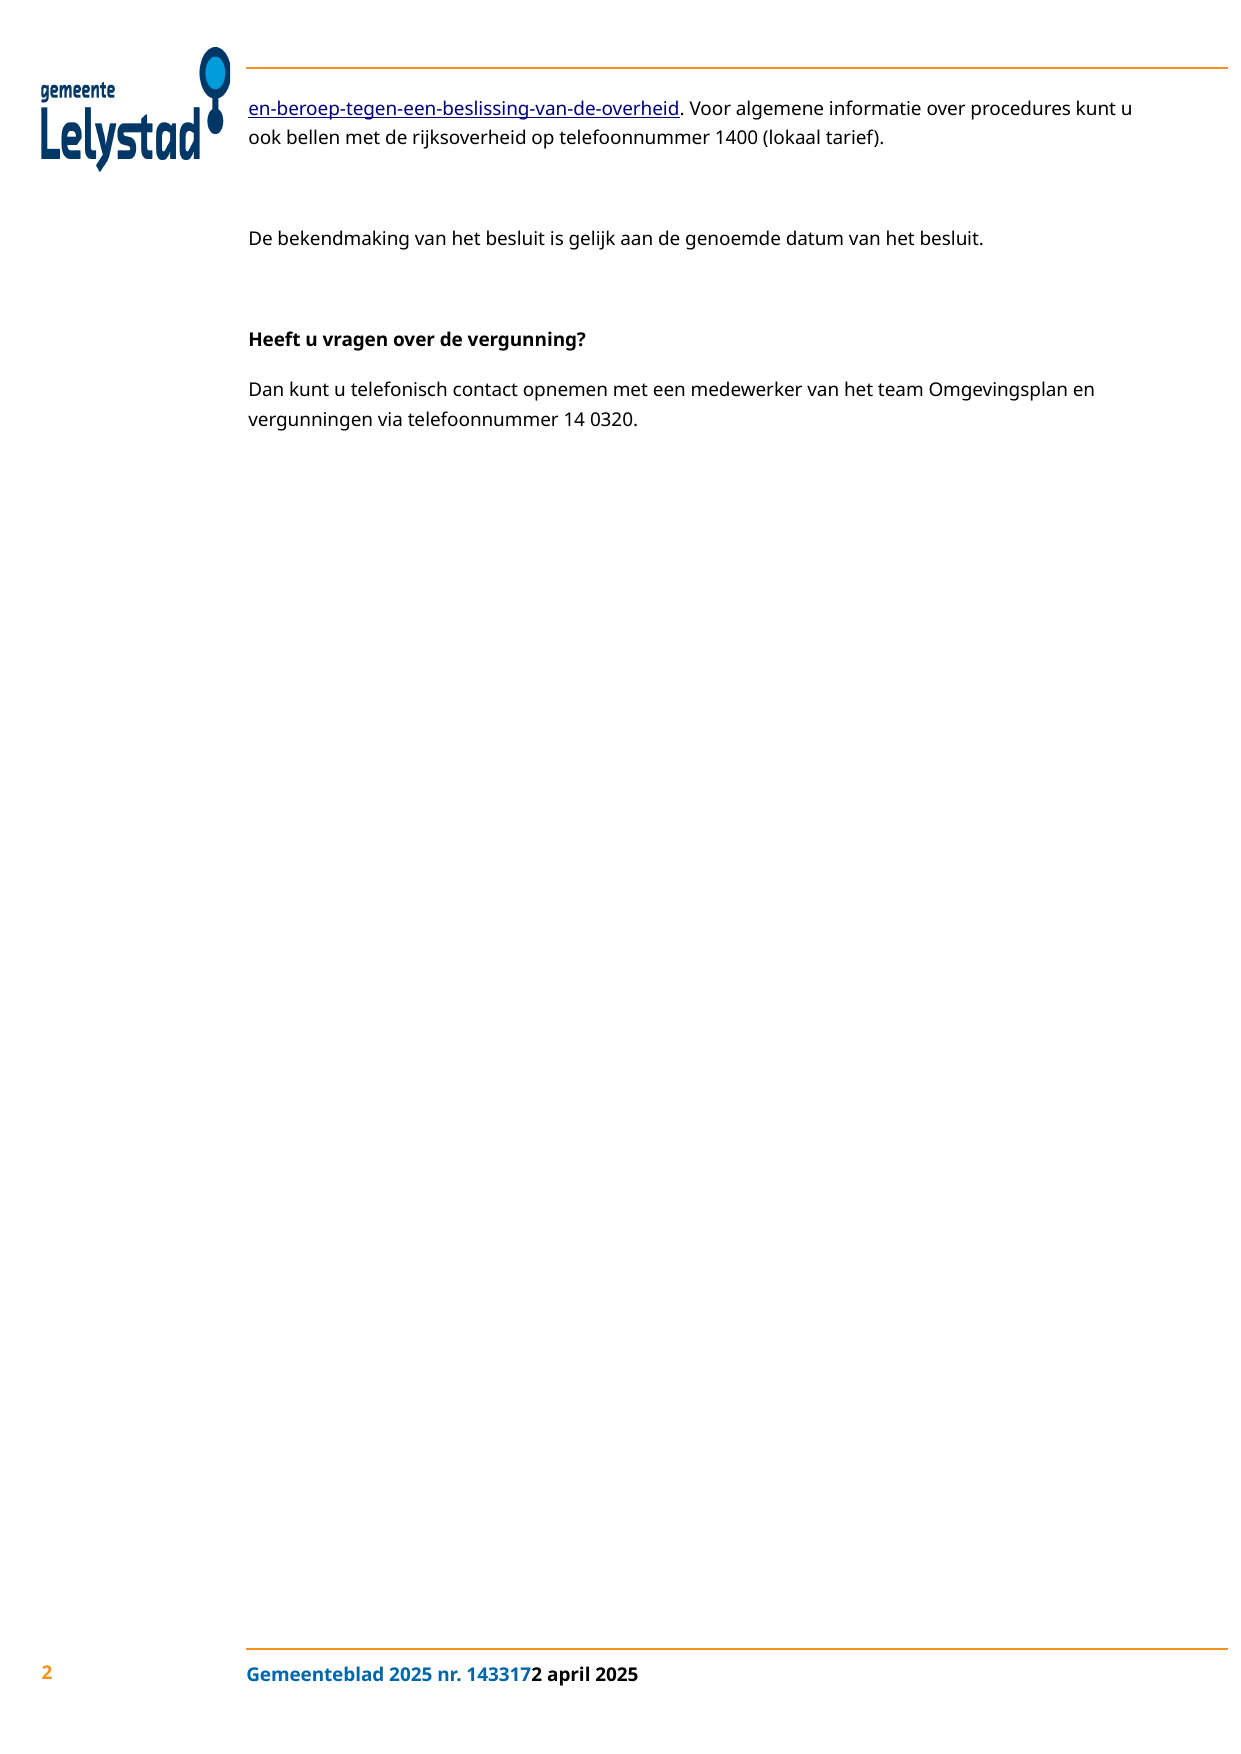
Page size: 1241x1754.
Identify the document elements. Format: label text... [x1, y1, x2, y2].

text Heeft u vragen over de vergunning? [248, 326, 1152, 352]
picture [41, 47, 231, 172]
text De bekendmaking van het besluit is gelijk aan de genoemde datum van het besluit. [248, 225, 1152, 251]
text en-beroep-tegen-een-beslissing-van-de-overheid. Voor algemene informatie over procedures kunt u ook bellen met de rijksoverheid op telefoonnummer 1400 (lokaal tarief). [248, 95, 1152, 150]
text Dan kunt u telefonisch contact opnemen met een medewerker van het team Omgevingsplan en vergunningen via telefoonnummer 14 0320. [248, 376, 1152, 432]
